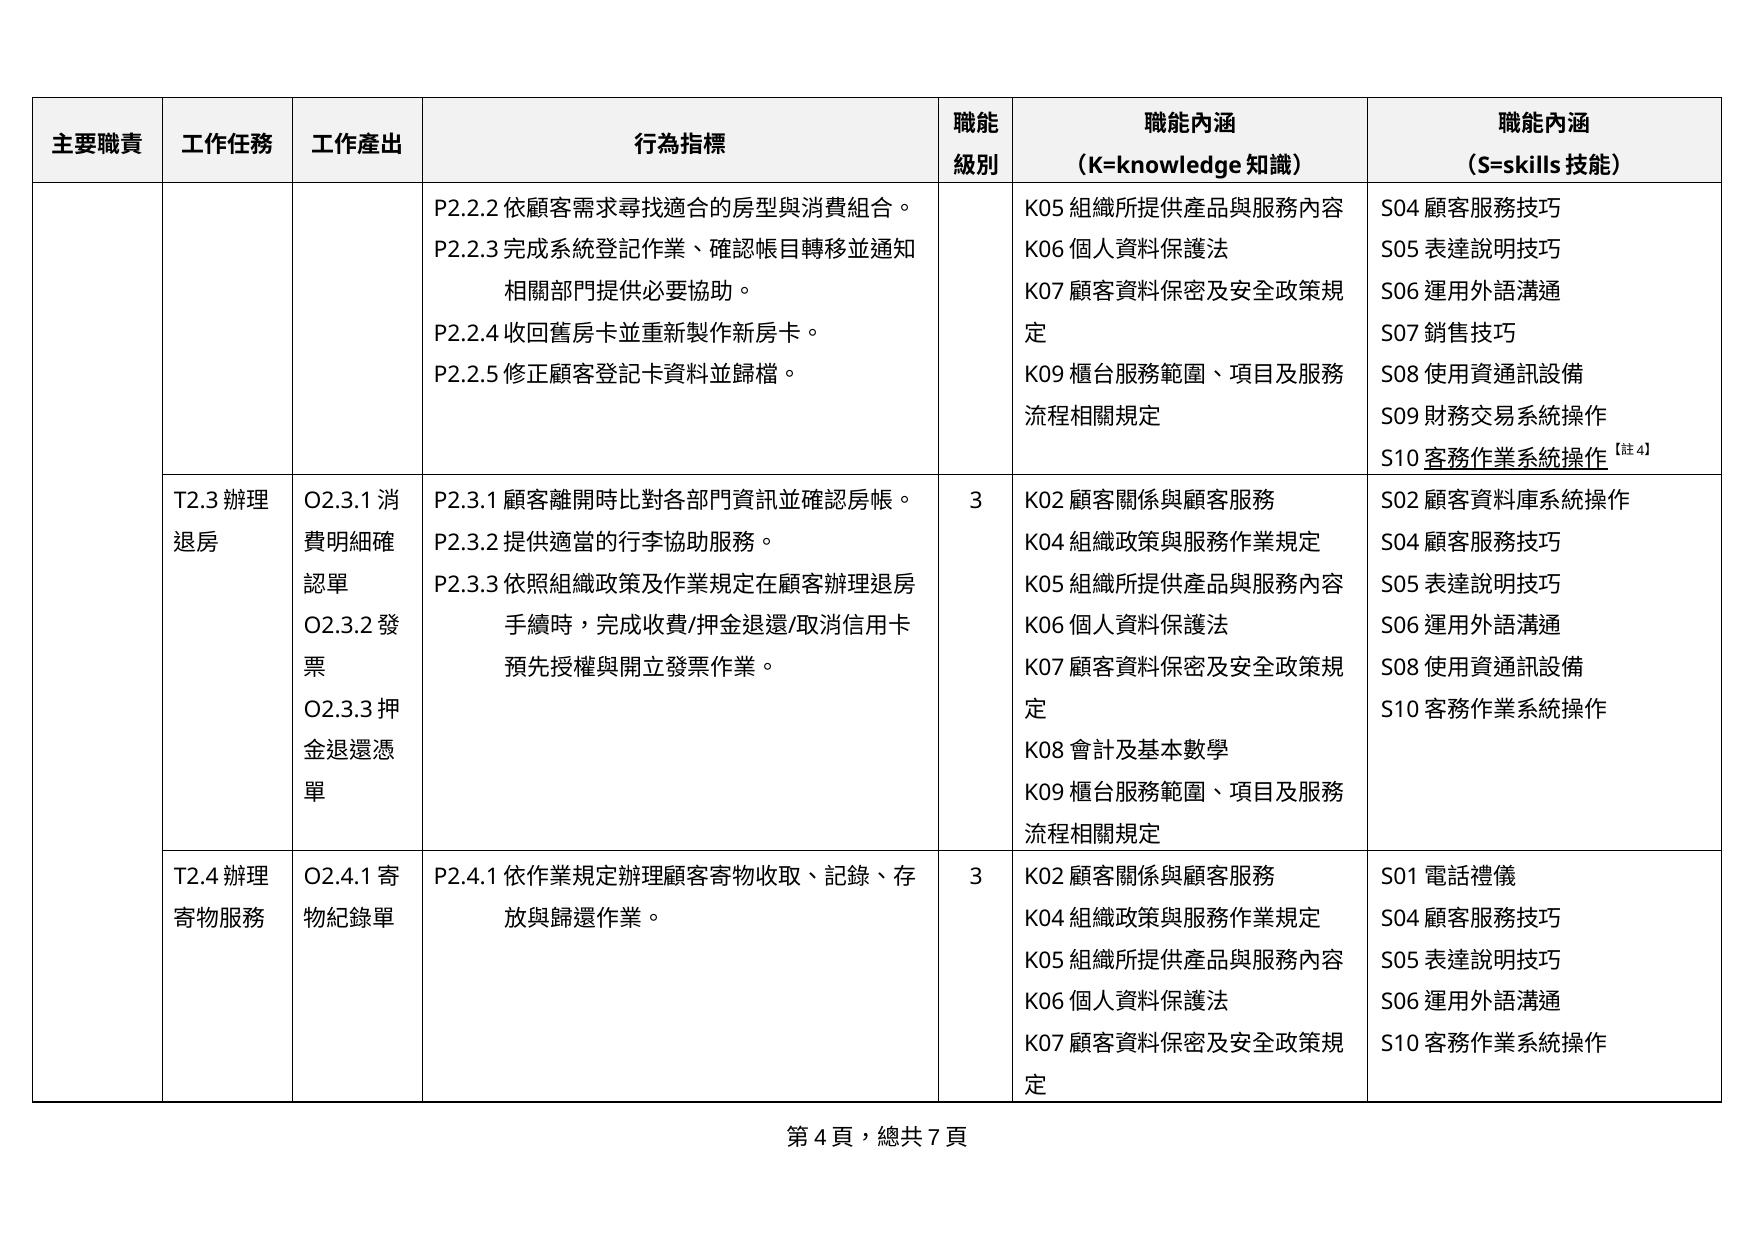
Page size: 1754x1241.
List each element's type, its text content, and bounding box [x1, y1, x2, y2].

table_cell P2.2.2依顧客需求尋找適合的房型與消費組合。 P2.2.3完成系統登記作業、確認帳目轉移並通知相關部門提供必要協助。 P2.2.4收回舊房卡並重新製作新房卡。 P2.2.5修正顧客登記卡資料並歸檔。 [423, 183, 938, 474]
table_cell S02顧客資料庫系統操作 S04顧客服務技巧 S05表達說明技巧 S06運用外語溝通 S08使用資通訊設備 S10客務作業系統操作 [1368, 475, 1721, 850]
table_header 行為指標 [423, 98, 938, 182]
table_cell [293, 183, 422, 474]
table_cell [163, 183, 292, 474]
table_cell O2.4.1寄物紀錄單 [293, 851, 422, 1101]
table_header 職能內涵 （S=skills技能） [1368, 98, 1721, 182]
table_cell S04顧客服務技巧 S05表達說明技巧 S06運用外語溝通 S07銷售技巧 S08使用資通訊設備 S09財務交易系統操作 S10客務作業系統操作【註4】 [1368, 183, 1721, 474]
table_header 工作任務 [163, 98, 292, 182]
table_cell P2.4.1依作業規定辦理顧客寄物收取、記錄、存放與歸還作業。 [423, 851, 938, 1101]
table_cell T2.4辦理寄物服務 [163, 851, 292, 1101]
table_cell P2.3.1顧客離開時比對各部門資訊並確認房帳。 P2.3.2提供適當的行李協助服務。 P2.3.3依照組織政策及作業規定在顧客辦理退房手續時，完成收費/押金退還/取消信用卡預先授權與開立發票作業。 [423, 475, 938, 850]
table_cell O2.3.1消費明細確認單 O2.3.2發票 O2.3.3押金退還憑單 [293, 475, 422, 850]
table_cell K02顧客關係與顧客服務 K04組織政策與服務作業規定 K05組織所提供產品與服務內容 K06個人資料保護法 K07顧客資料保密及安全政策規定 [1013, 851, 1367, 1101]
table_header 工作產出 [293, 98, 422, 182]
table_cell K05組織所提供產品與服務內容 K06個人資料保護法 K07顧客資料保密及安全政策規定 K09櫃台服務範圍、項目及服務流程相關規定 [1013, 183, 1367, 474]
table_header 職能級別 [939, 98, 1012, 182]
table_cell S01電話禮儀 S04顧客服務技巧 S05表達說明技巧 S06運用外語溝通 S10客務作業系統操作 [1368, 851, 1721, 1101]
table_cell K02顧客關係與顧客服務 K04組織政策與服務作業規定 K05組織所提供產品與服務內容 K06個人資料保護法 K07顧客資料保密及安全政策規定 K08會計及基本數學 K09櫃台服務範圍、項目及服務流程相關規定 [1013, 475, 1367, 850]
table_header 職能內涵 （K=knowledge知識） [1013, 98, 1367, 182]
table_header 主要職責 [33, 98, 162, 182]
table_cell [939, 183, 1012, 474]
table_cell 3 [939, 851, 1012, 1101]
table_cell T2.3辦理退房 [163, 475, 292, 850]
table_cell 3 [939, 475, 1012, 850]
